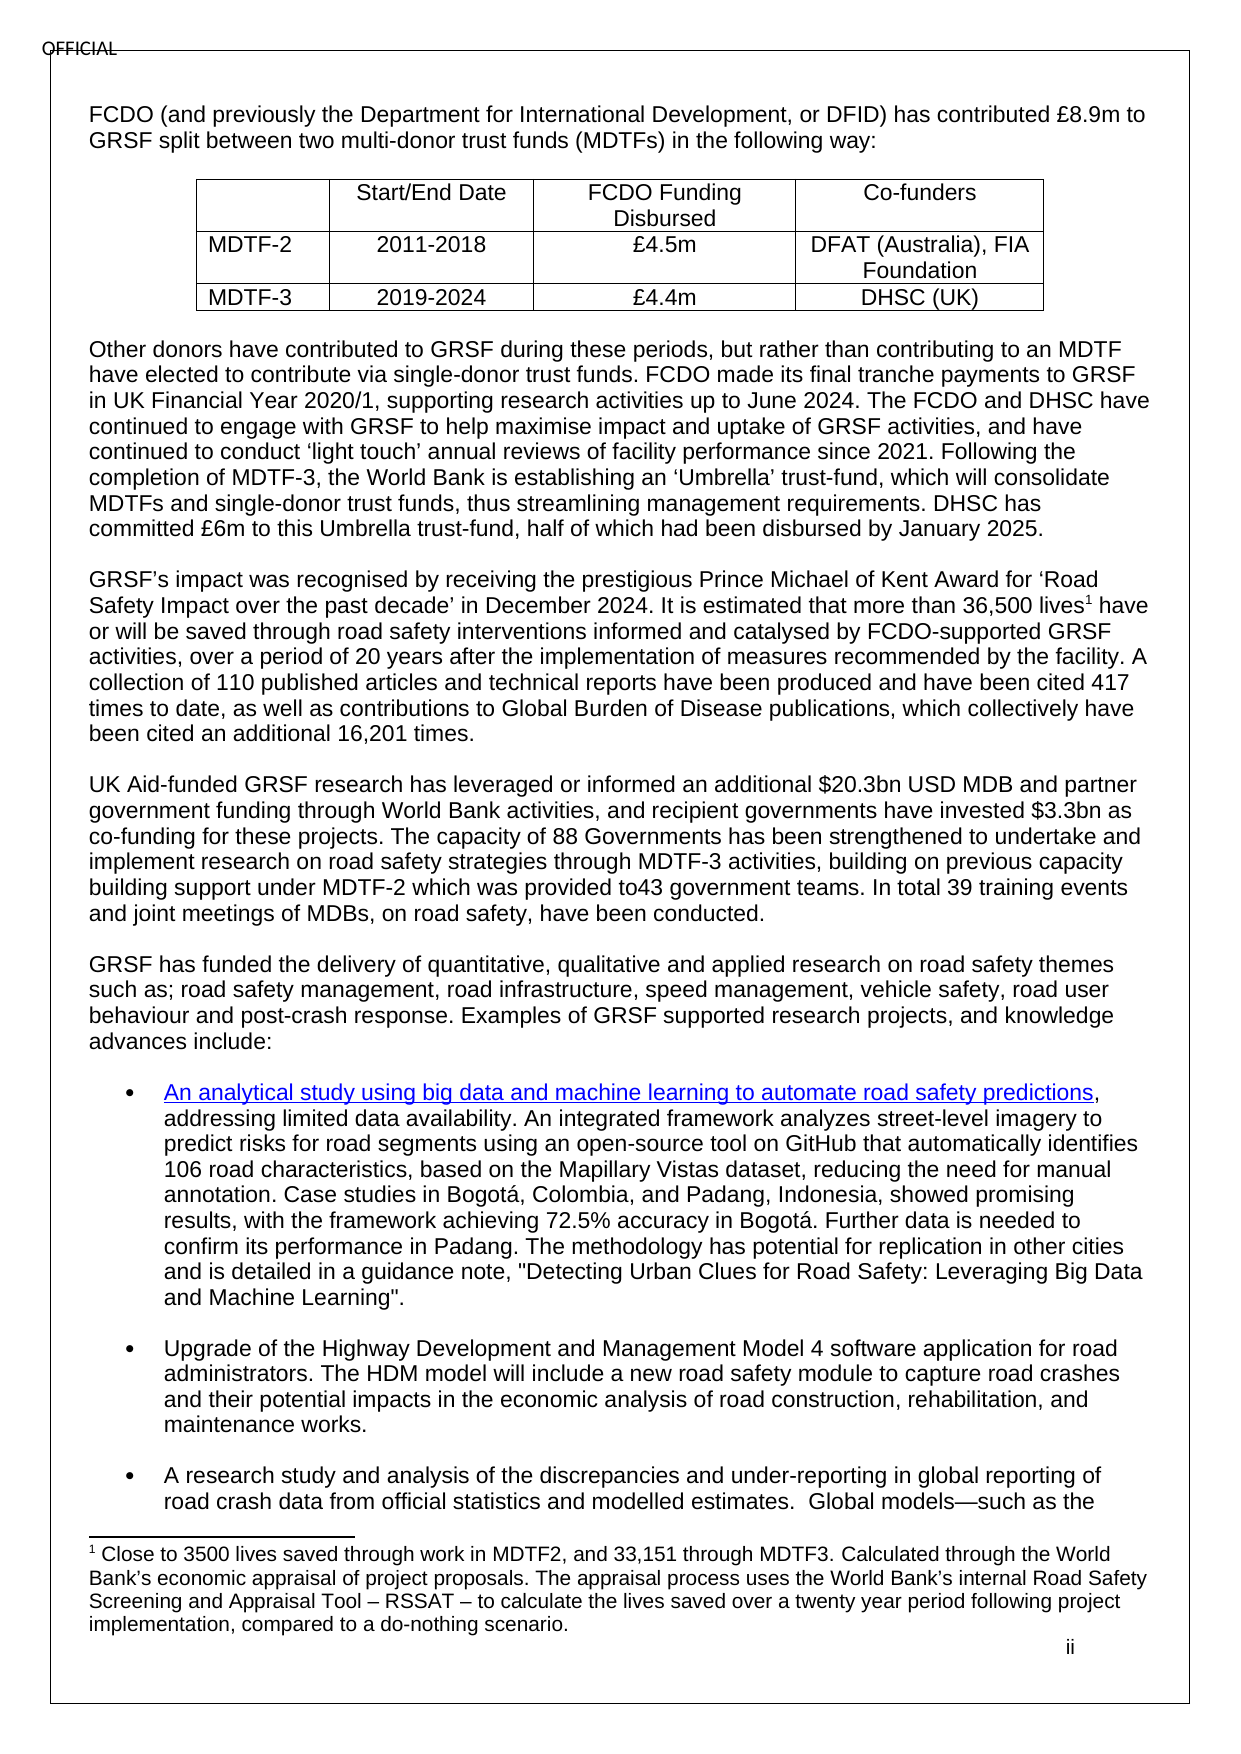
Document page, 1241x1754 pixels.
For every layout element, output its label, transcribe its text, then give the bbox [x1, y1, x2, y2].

table_cell 2019-2024 [330, 284, 533, 310]
table_cell MDTF-2 [197, 232, 329, 283]
table_header [197, 180, 329, 231]
table_cell £4.4m [534, 284, 795, 310]
text Close to 3500 lives saved through work in MDTF2, and 33,151 through MDTF3. Calculated through the World Bank’s economic appraisal of project proposals. The appraisal process uses the World Bank’s internal Road Safety Screening and Appraisal Tool – RSSAT – to calculate the lives saved over a twenty year period following project implementation, compared to a do-nothing scenario. [89, 1543, 1152, 1636]
table_cell DHSC (UK) [796, 284, 1043, 310]
text FCDO (and previously the Department for International Development, or DFID) has contributed £8.9m to GRSF split between two multi-donor trust funds (MDTFs) in the following way: [89, 102, 1152, 153]
table_cell £4.5m [534, 232, 795, 283]
text Other donors have contributed to GRSF during these periods, but rather than contributing to an MDTF have elected to contribute via single-donor trust funds. FCDO made its final tranche payments to GRSF in UK Financial Year 2020/1, supporting research activities up to June 2024. The FCDO and DHSC have continued to engage with GRSF to help maximise impact and uptake of GRSF activities, and have continued to conduct ‘light touch’ annual reviews of facility performance since 2021. Following the completion of MDTF-3, the World Bank is establishing an ‘Umbrella’ trust-fund, which will consolidate MDTFs and single-donor trust funds, thus streamlining management requirements. DHSC has committed £6m to this Umbrella trust-fund, half of which had been disbursed by January 2025. [89, 337, 1152, 542]
text GRSF’s impact was recognised by receiving the prestigious Prince Michael of Kent Award for ‘Road Safety Impact over the past decade’ in December 2024. It is estimated that more than 36,500 lives have or will be saved through road safety interventions informed and catalysed by FCDO-supported GRSF activities, over a period of 20 years after the implementation of measures recommended by the facility. A collection of 110 published articles and technical reports have been produced and have been cited 417 times to date, as well as contributions to Global Burden of Disease publications, which collectively have been cited an additional 16,201 times. [89, 567, 1152, 747]
table_cell 2011-2018 [330, 232, 533, 283]
list A research study and analysis of the discrepancies and under-reporting in global reporting of road crash data from official statistics and modelled estimates. Global models—such as the [126, 1463, 1152, 1514]
table_cell MDTF-3 [197, 284, 329, 310]
list Upgrade of the Highway Development and Management Model 4 software application for road administrators. The HDM model will include a new road safety module to capture road crashes and their potential impacts in the economic analysis of road construction, rehabilitation, and maintenance works. [126, 1335, 1152, 1438]
table_header Start/End Date [330, 180, 533, 231]
table_cell DFAT (Australia), FIA Foundation [796, 232, 1043, 283]
list An analytical study using big data and machine learning to automate road safety predictions, addressing limited data availability. An integrated framework analyzes street-level imagery to predict risks for road segments using an open-source tool on GitHub that automatically identifies 106 road characteristics, based on the Mapillary Vistas dataset, reducing the need for manual annotation. Case studies in Bogotá, Colombia, and Padang, Indonesia, showed promising results, with the framework achieving 72.5% accuracy in Bogotá. Further data is needed to confirm its performance in Padang. The methodology has potential for replication in other cities and is detailed in a guidance note, "Detecting Urban Clues for Road Safety: Leveraging Big Data and Machine Learning". [126, 1080, 1152, 1310]
table_header Co-funders [796, 180, 1043, 231]
text GRSF has funded the delivery of quantitative, qualitative and applied research on road safety themes such as; road safety management, road infrastructure, speed management, vehicle safety, road user behaviour and post-crash response. Examples of GRSF supported research projects, and knowledge advances include: [89, 952, 1152, 1054]
text UK Aid-funded GRSF research has leveraged or informed an additional $20.3bn USD MDB and partner government funding through World Bank activities, and recipient governments have invested $3.3bn as co-funding for these projects. The capacity of 88 Governments has been strengthened to undertake and implement research on road safety strategies through MDTF-3 activities, building on previous capacity building support under MDTF-2 which was provided to43 government teams. In total 39 training events and joint meetings of MDBs, on road safety, have been conducted. [89, 772, 1152, 926]
table_header FCDO Funding Disbursed [534, 180, 795, 231]
